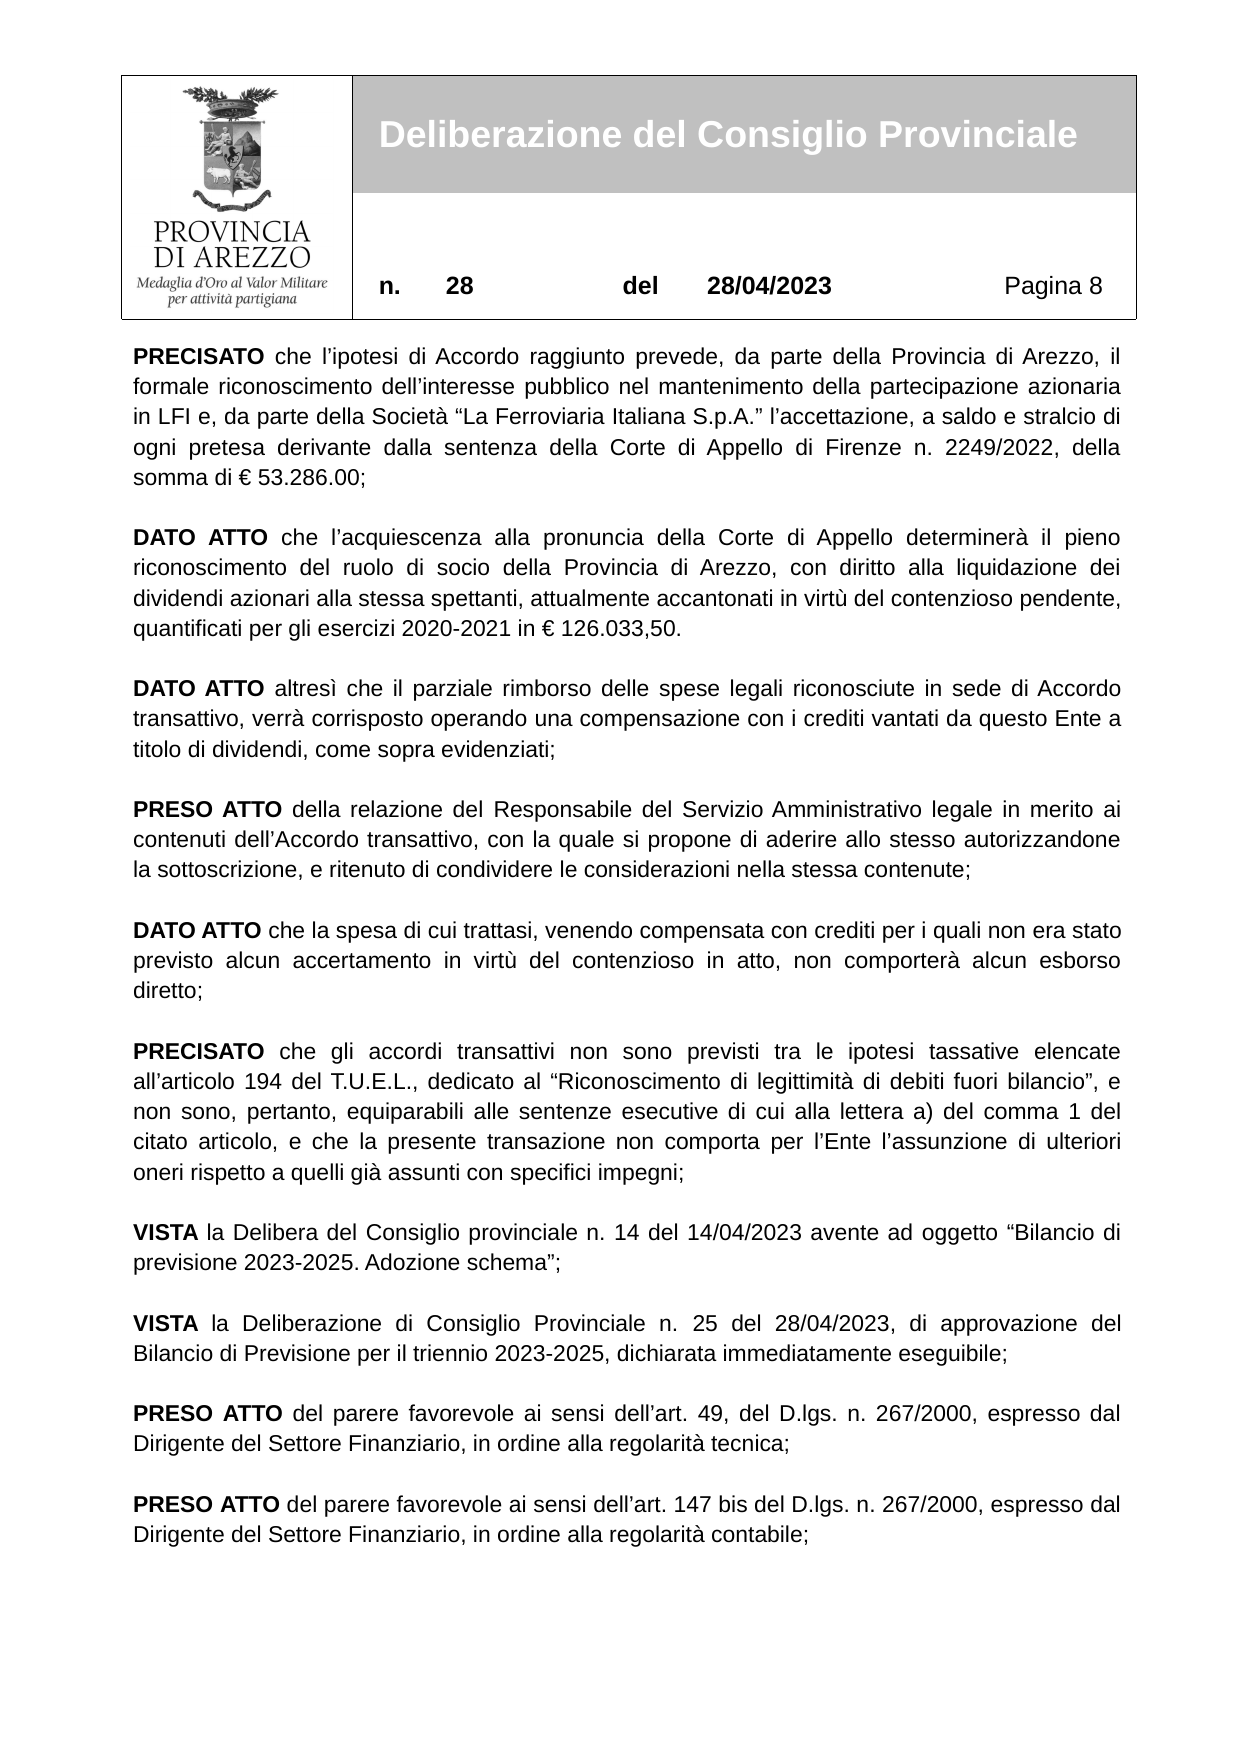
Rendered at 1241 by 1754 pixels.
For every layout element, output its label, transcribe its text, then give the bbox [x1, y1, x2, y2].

text PRESO ATTO del parere favorevole ai sensi dell’art. 49, del D.lgs. n. 267/2000, espresso dal Dirigente del Settore Finanziario, in ordine alla regolarità tecnica; [133, 1400, 1122, 1457]
text DATO ATTO altresì che il parziale rimborso delle spese legali riconosciute in sede di Accordo transattivo, verrà corrisposto operando una compensazione con i crediti vantati da questo Ente a titolo di dividendi, come sopra evidenziati; [133, 675, 1122, 762]
text PRECISATO che l’ipotesi di Accordo raggiunto prevede, da parte della Provincia di Arezzo, il formale riconoscimento dell’interesse pubblico nel mantenimento della partecipazione azionaria in LFI e, da parte della Società “La Ferroviaria Italiana S.p.A.” l’accettazione, a saldo e stralcio di ogni pretesa derivante dalla sentenza della Corte di Appello di Firenze n. 2249/2022, della somma di € 53.286.00; [133, 343, 1122, 490]
text PRESO ATTO del parere favorevole ai sensi dell’art. 147 bis del D.lgs. n. 267/2000, espresso dal Dirigente del Settore Finanziario, in ordine alla regolarità contabile; [133, 1491, 1122, 1547]
text DATO ATTO che la spesa di cui trattasi, venendo compensata con crediti per i quali non era stato previsto alcun accertamento in virtù del contenzioso in atto, non comporterà alcun esborso diretto; [133, 917, 1122, 1003]
picture [130, 79, 334, 314]
text VISTA la Deliberazione di Consiglio Provinciale n. 25 del 28/04/2023, di approvazione del Bilancio di Previsione per il triennio 2023-2025, dichiarata immediatamente eseguibile; [133, 1309, 1122, 1366]
text VISTA la Delibera del Consiglio provinciale n. 14 del 14/04/2023 avente ad oggetto “Bilancio di previsione 2023-2025. Adozione schema”; [133, 1219, 1122, 1275]
text DATO ATTO che l’acquiescenza alla pronuncia della Corte di Appello determinerà il pieno riconoscimento del ruolo di socio della Provincia di Arezzo, con diritto alla liquidazione dei dividendi azionari alla stessa spettanti, attualmente accantonati in virtù del contenzioso pendente, quantificati per gli esercizi 2020-2021 in € 126.033,50. [133, 524, 1122, 641]
text PRESO ATTO della relazione del Responsabile del Servizio Amministrativo legale in merito ai contenuti dell’Accordo transattivo, con la quale si propone di aderire allo stesso autorizzandone la sottoscrizione, e ritenuto di condividere le considerazioni nella stessa contenute; [133, 796, 1122, 883]
text PRECISATO che gli accordi transattivi non sono previsti tra le ipotesi tassative elencate all’articolo 194 del T.U.E.L., dedicato al “Riconoscimento di legittimità di debiti fuori bilancio”, e non sono, pertanto, equiparabili alle sentenze esecutive di cui alla lettera a) del comma 1 del citato articolo, e che la presente transazione non comporta per l’Ente l’assunzione di ulteriori oneri rispetto a quelli già assunti con specifici impegni; [133, 1038, 1122, 1185]
